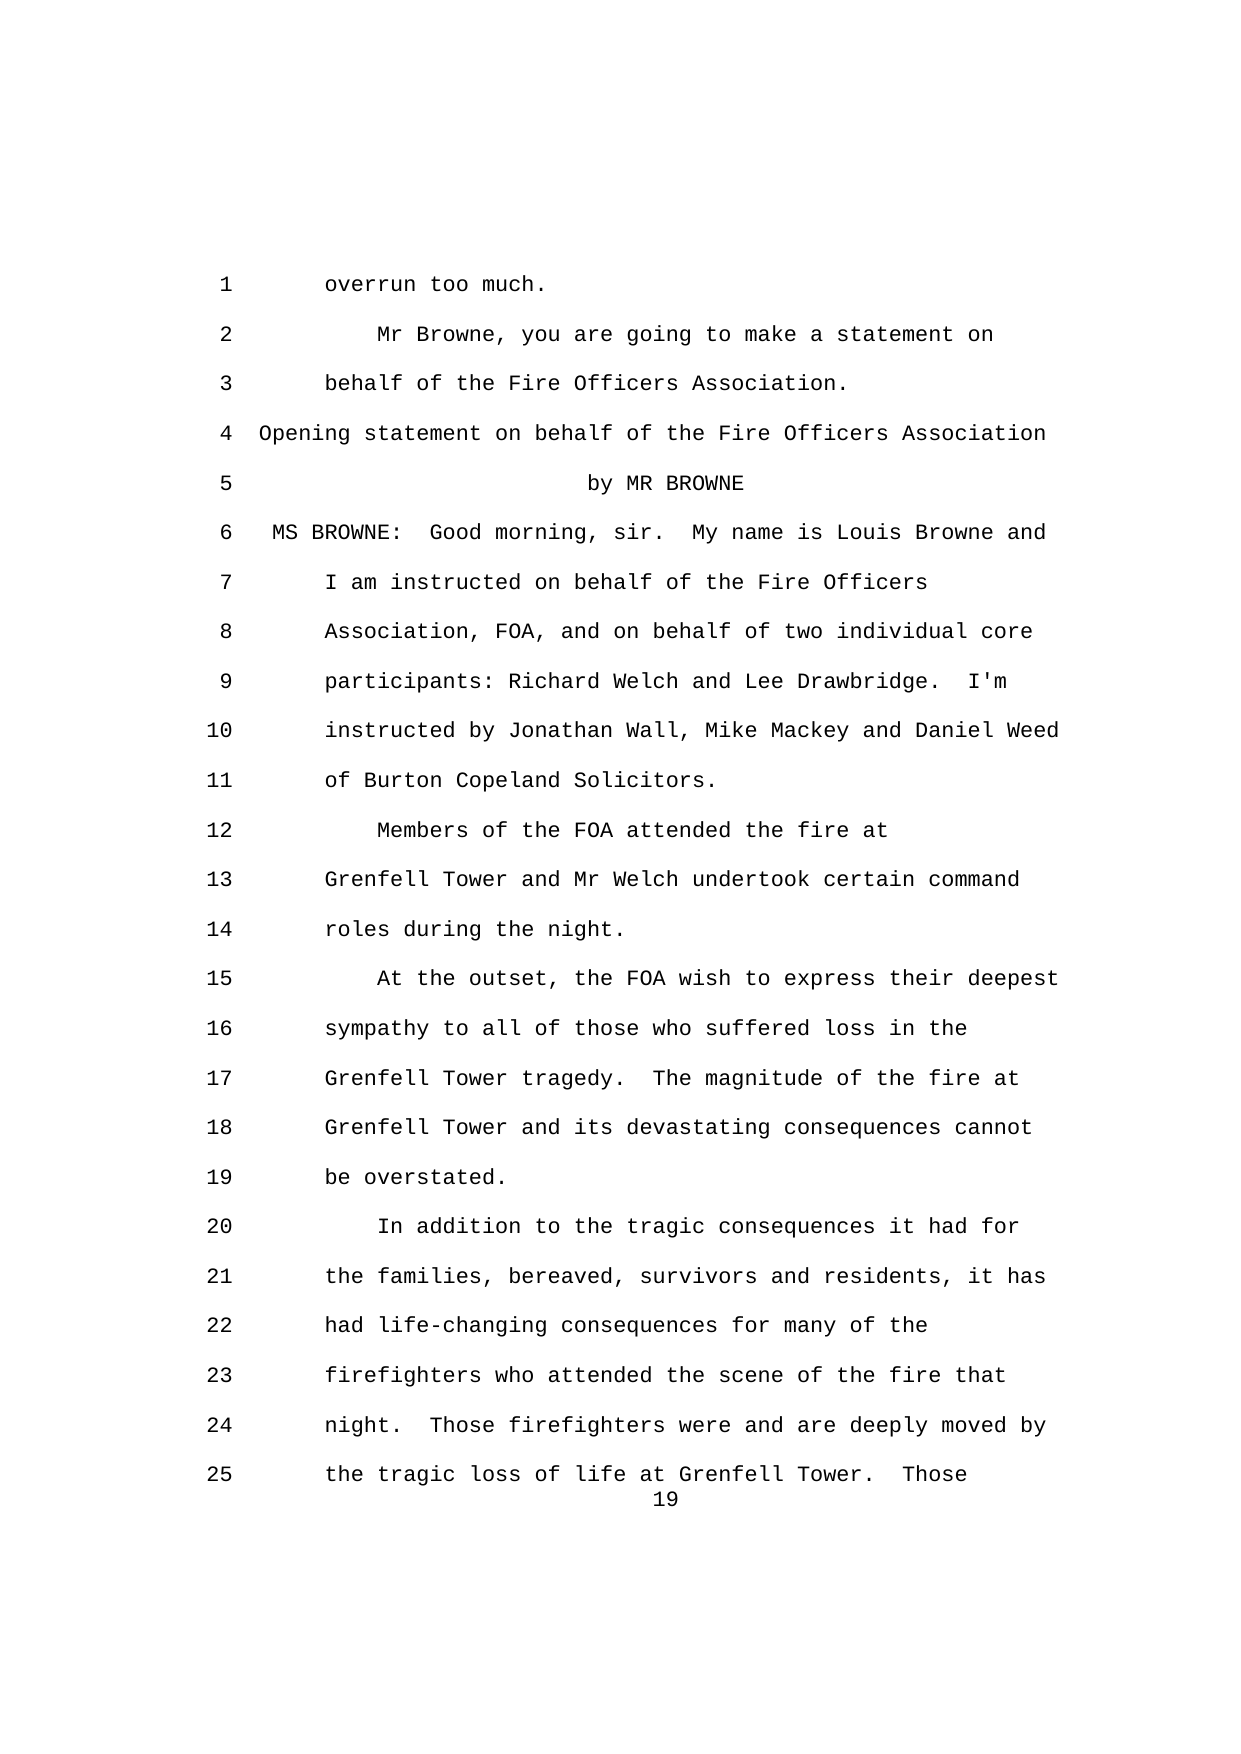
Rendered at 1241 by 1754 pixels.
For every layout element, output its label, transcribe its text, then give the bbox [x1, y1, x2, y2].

text 17 Grenfell Tower tragedy. The magnitude of the fire at [75, 1067, 1165, 1091]
text 23 firefighters who attended the scene of the fire that [75, 1364, 1165, 1389]
text 24 night. Those firefighters were and are deeply moved by [75, 1414, 1165, 1438]
text 21 the families, bereaved, survivors and residents, it has [75, 1265, 1165, 1290]
text 11 of Burton Copeland Solicitors. [75, 769, 1165, 794]
text 22 had life-changing consequences for many of the [75, 1314, 1165, 1339]
text 12 Members of the FOA attended the fire at [75, 819, 1165, 843]
text 14 roles during the night. [75, 918, 1165, 943]
text 10 instructed by Jonathan Wall, Mike Mackey and Daniel Weed [75, 719, 1165, 744]
text 18 Grenfell Tower and its devastating consequences cannot [75, 1116, 1165, 1141]
text 20 In addition to the tragic consequences it had for [75, 1215, 1165, 1240]
text 19 be overstated. [75, 1166, 1165, 1191]
text 5 by MR BROWNE [75, 472, 1165, 496]
text 4 Opening statement on behalf of the Fire Officers Association [75, 422, 1165, 447]
text 6 MS BROWNE: Good morning, sir. My name is Louis Browne and [75, 521, 1165, 546]
text 16 sympathy to all of those who suffered loss in the [75, 1017, 1165, 1042]
text 1 overrun too much. [75, 273, 1165, 298]
text 19 [75, 1488, 1165, 1513]
text 7 I am instructed on behalf of the Fire Officers [75, 571, 1165, 596]
text 8 Association, FOA, and on behalf of two individual core [75, 620, 1165, 645]
text 9 participants: Richard Welch and Lee Drawbridge. I'm [75, 670, 1165, 695]
text 13 Grenfell Tower and Mr Welch undertook certain command [75, 868, 1165, 893]
text 2 Mr Browne, you are going to make a statement on [75, 323, 1165, 348]
text 15 At the outset, the FOA wish to express their deepest [75, 967, 1165, 992]
text 25 the tragic loss of life at Grenfell Tower. Those [75, 1463, 1165, 1488]
text 3 behalf of the Fire Officers Association. [75, 372, 1165, 397]
